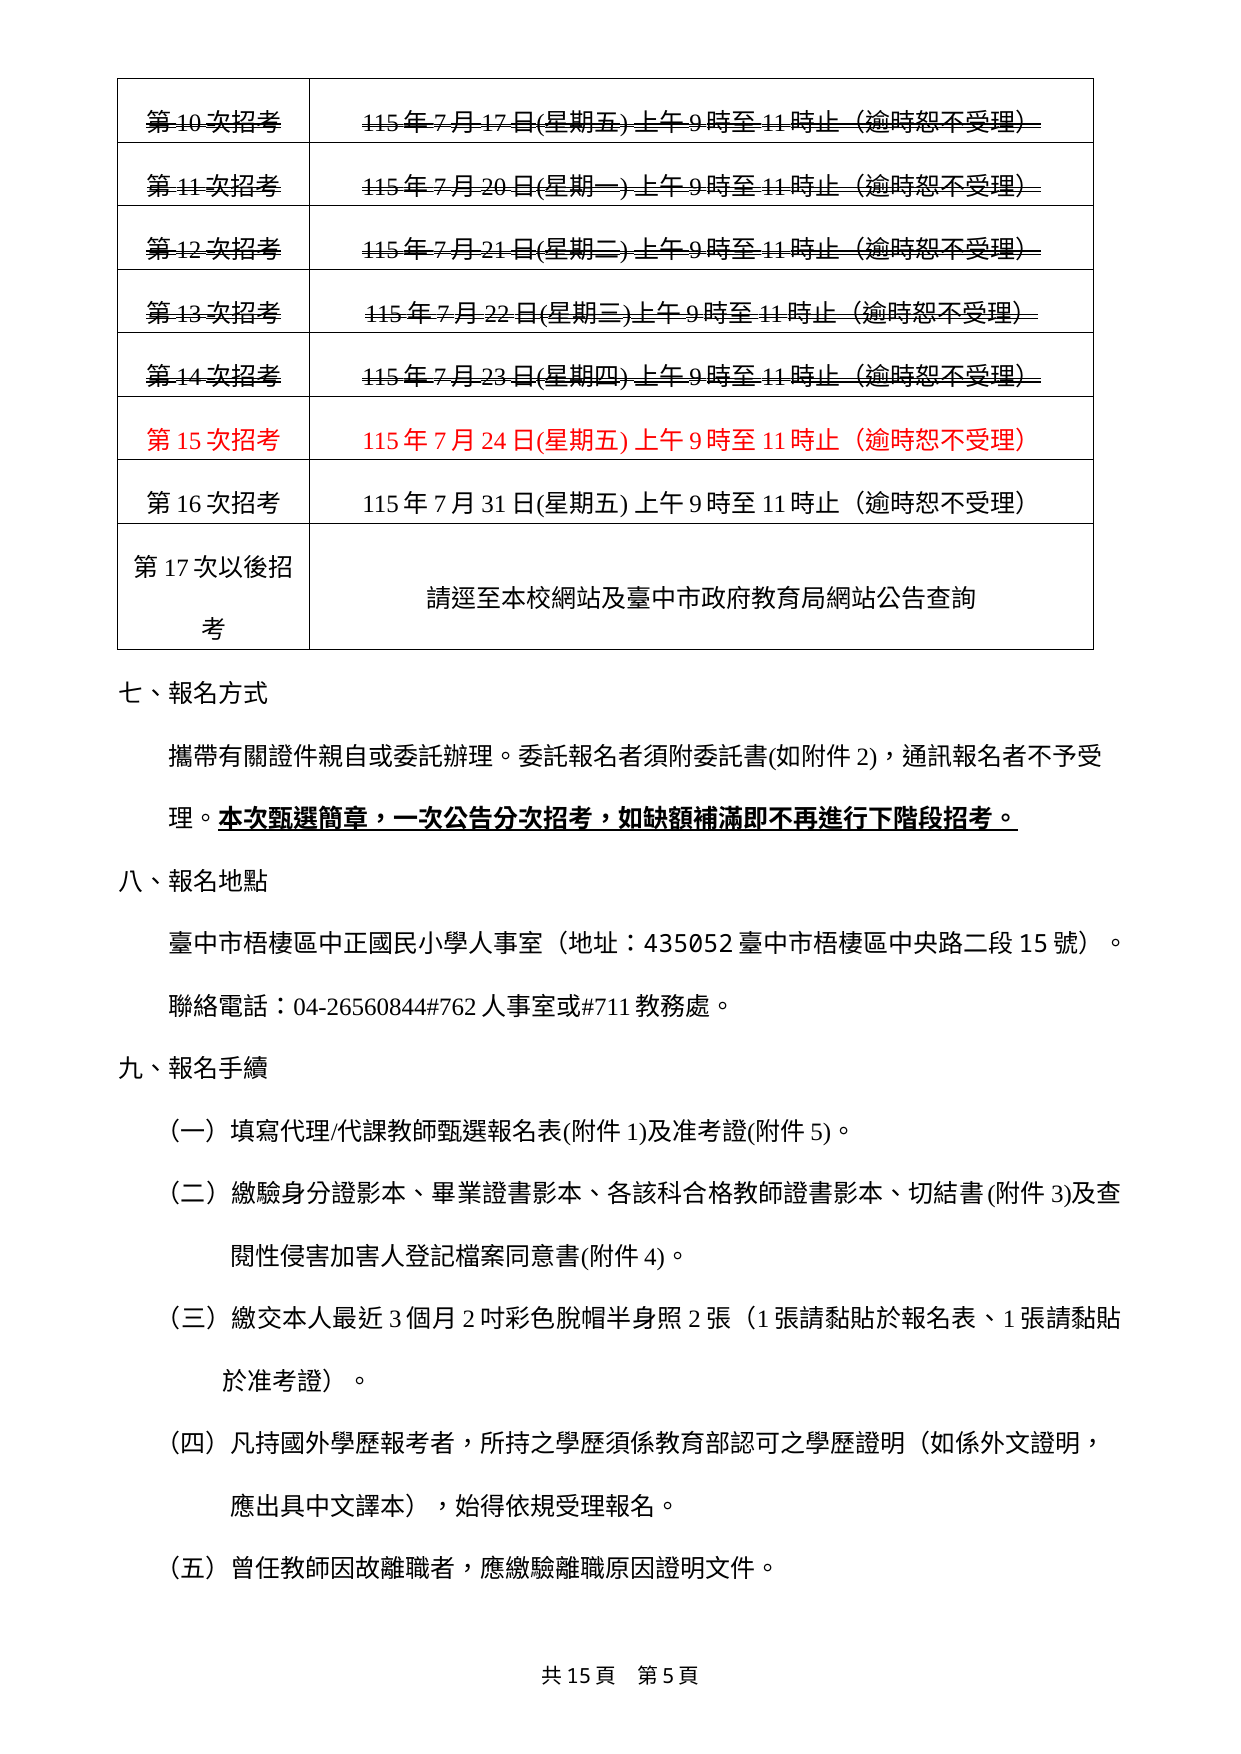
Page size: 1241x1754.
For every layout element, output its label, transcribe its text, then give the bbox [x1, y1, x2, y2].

table_cell 115年7月21日(星期二) 上午9時至11時止（逾時恕不受理） [310, 206, 1093, 269]
table_cell 115年7月31日(星期五) 上午9時至11時止（逾時恕不受理） [310, 460, 1093, 523]
text （二）繳驗身分證影本、畢業證書影本、各該科合格教師證書影本、切結書(附件3)及查閱性侵害加害人登記檔案同意書(附件4)。 [156, 1150, 1122, 1275]
table_cell 115年7月22日(星期三)上午9時至11時止（逾時恕不受理） [310, 270, 1093, 332]
table_cell 第13次招考 [118, 270, 309, 332]
text 七、報名方式 攜帶有關證件親自或委託辦理。委託報名者須附委託書(如附件2)，通訊報名者不予受理。本次甄選簡章，一次公告分次招考，如缺額補滿即不再進行下階段招考。 [118, 650, 1122, 837]
table_cell 115年7月20日(星期一) 上午9時至11時止（逾時恕不受理） [310, 143, 1093, 205]
table_cell 第12次招考 [118, 206, 309, 269]
table_cell 請逕至本校網站及臺中市政府教育局網站公告查詢 [310, 524, 1093, 649]
table_cell 115年7月17日(星期五) 上午9時至11時止（逾時恕不受理） [310, 79, 1093, 142]
text 聯絡電話：04-26560844#762人事室或#711教務處。 [168, 962, 1122, 1025]
table_cell 第15次招考 [118, 397, 309, 459]
text （四）凡持國外學歷報考者，所持之學歷須係教育部認可之學歷證明（如係外文證明，應出具中文譯本），始得依規受理報名。 [156, 1400, 1122, 1525]
text （三）繳交本人最近3個月2吋彩色脫帽半身照2張（1張請黏貼於報名表、1張請黏貼於准考證）。 [156, 1275, 1122, 1400]
table_cell 第14次招考 [118, 333, 309, 396]
table_cell 第17次以後招考 [118, 524, 309, 649]
text （一）填寫代理/代課教師甄選報名表(附件1)及准考證(附件5)。 [118, 1087, 1122, 1150]
text 九、報名手續 [118, 1025, 1122, 1087]
table_cell 115年7月24日(星期五) 上午9時至11時止（逾時恕不受理） [310, 397, 1093, 459]
table_cell 115年7月23日(星期四) 上午9時至11時止（逾時恕不受理） [310, 333, 1093, 396]
table_cell 第10次招考 [118, 79, 309, 142]
text （五）曾任教師因故離職者，應繳驗離職原因證明文件。 [156, 1525, 1122, 1587]
text 八、報名地點 臺中市梧棲區中正國民小學人事室（地址：435052臺中市梧棲區中央路二段15號）。 [118, 837, 1122, 962]
table_cell 第11次招考 [118, 143, 309, 205]
table_cell 第16次招考 [118, 460, 309, 523]
